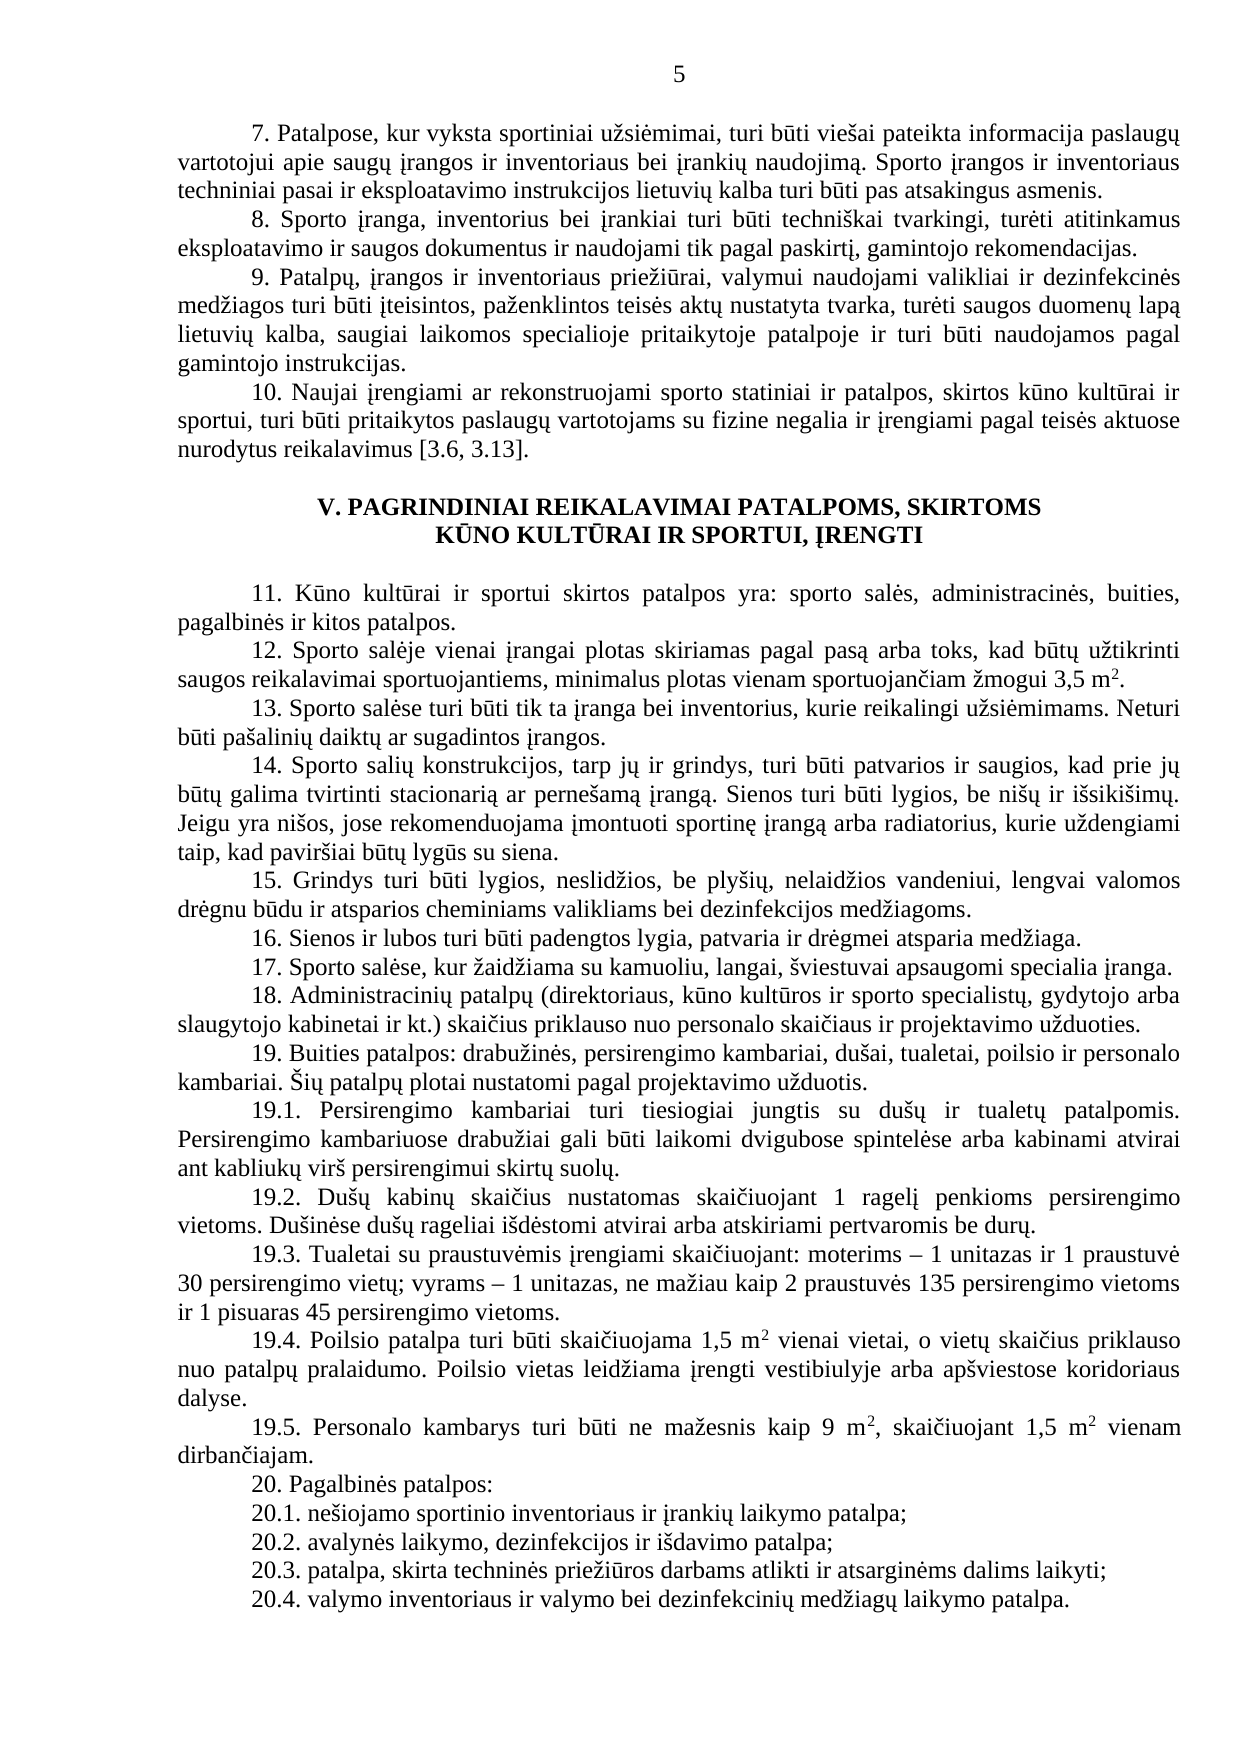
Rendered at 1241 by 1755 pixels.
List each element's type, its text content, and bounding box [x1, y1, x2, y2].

text 19.4. Poilsio patalpa turi būti skaičiuojama 1,5 m2 vienai vietai, o vietų skaičius priklauso nuo patalpų pralaidumo. Poilsio vietas leidžiama įrengti vestibiulyje arba apšviestose koridoriaus dalyse. [177, 1326, 1181, 1412]
text 19. Buities patalpos: drabužinės, persirengimo kambariai, dušai, tualetai, poilsio ir personalo kambariai. Šių patalpų plotai nustatomi pagal projektavimo užduotis. [177, 1038, 1181, 1096]
text 17. Sporto salėse, kur žaidžiama su kamuoliu, langai, šviestuvai apsaugomi specialia įranga. [177, 952, 1181, 981]
text 19.5. Personalo kambarys turi būti ne mažesnis kaip 9 m2, skaičiuojant 1,5 m2 vienam dirbančiajam. [177, 1412, 1181, 1469]
text 12. Sporto salėje vienai įrangai plotas skiriamas pagal pasą arba toks, kad būtų užtikrinti saugos reikalavimai sportuojantiems, minimalus plotas vienam sportuojančiam žmogui 3,5 m2. [177, 636, 1181, 693]
text 20.2. avalynės laikymo, dezinfekcijos ir išdavimo patalpa; [177, 1527, 1181, 1556]
text 19.1. Persirengimo kambariai turi tiesiogiai jungtis su dušų ir tualetų patalpomis. Persirengimo kambariuose drabužiai gali būti laikomi dvigubose spintelėse arba kabinami atvirai ant kabliukų virš persirengimui skirtų suolų. [177, 1096, 1181, 1182]
text 19.2. Dušų kabinų skaičius nustatomas skaičiuojant 1 ragelį penkioms persirengimo vietoms. Dušinėse dušų rageliai išdėstomi atvirai arba atskiriami pertvaromis be durų. [177, 1182, 1181, 1239]
text 16. Sienos ir lubos turi būti padengtos lygia, patvaria ir drėgmei atsparia medžiaga. [177, 923, 1181, 952]
text 19.3. Tualetai su praustuvėmis įrengiami skaičiuojant: moterims – 1 unitazas ir 1 praustuvė 30 persirengimo vietų; vyrams – 1 unitazas, ne mažiau kaip 2 praustuvės 135 persirengimo vietoms ir 1 pisuaras 45 persirengimo vietoms. [177, 1239, 1181, 1326]
text 20.4. valymo inventoriaus ir valymo bei dezinfekcinių medžiagų laikymo patalpa. [177, 1584, 1181, 1613]
text 10. Naujai įrengiami ar rekonstruojami sporto statiniai ir patalpos, skirtos kūno kultūrai ir sportui, turi būti pritaikytos paslaugų vartotojams su fizine negalia ir įrengiami pagal teisės aktuose nurodytus reikalavimus [3.6, 3.13]. [177, 377, 1181, 463]
text 20.1. nešiojamo sportinio inventoriaus ir įrankių laikymo patalpa; [177, 1498, 1181, 1527]
text 8. Sporto įranga, inventorius bei įrankiai turi būti techniškai tvarkingi, turėti atitinkamus eksploatavimo ir saugos dokumentus ir naudojami tik pagal paskirtį, gamintojo rekomendacijas. [177, 204, 1181, 262]
text 9. Patalpų, įrangos ir inventoriaus priežiūrai, valymui naudojami valikliai ir dezinfekcinės medžiagos turi būti įteisintos, paženklintos teisės aktų nustatyta tvarka, turėti saugos duomenų lapą lietuvių kalba, saugiai laikomos specialioje pritaikytoje patalpoje ir turi būti naudojamos pagal gamintojo instrukcijas. [177, 262, 1181, 377]
text 7. Patalpose, kur vyksta sportiniai užsiėmimai, turi būti viešai pateikta informacija paslaugų vartotojui apie saugų įrangos ir inventoriaus bei įrankių naudojimą. Sporto įrangos ir inventoriaus techniniai pasai ir eksploatavimo instrukcijos lietuvių kalba turi būti pas atsakingus asmenis. [177, 118, 1181, 204]
text 20. Pagalbinės patalpos: [177, 1469, 1181, 1498]
text 14. Sporto salių konstrukcijos, tarp jų ir grindys, turi būti patvarios ir saugios, kad prie jų būtų galima tvirtinti stacionarią ar pernešamą įrangą. Sienos turi būti lygios, be nišų ir išsikišimų. Jeigu yra nišos, jose rekomenduojama įmontuoti sportinę įrangą arba radiatorius, kurie uždengiami taip, kad paviršiai būtų lygūs su siena. [177, 751, 1181, 866]
text KŪNO KULTŪRAI IR SPORTUI, ĮRENGTI [177, 521, 1181, 549]
text 20.3. patalpa, skirta techninės priežiūros darbams atlikti ir atsarginėms dalims laikyti; [177, 1556, 1181, 1584]
text V. PAGRINDINIAI REIKALAVIMAI PATALPOMS, SKIRTOMS [177, 492, 1181, 521]
text 18. Administracinių patalpų (direktoriaus, kūno kultūros ir sporto specialistų, gydytojo arba slaugytojo kabinetai ir kt.) skaičius priklauso nuo personalo skaičiaus ir projektavimo užduoties. [177, 981, 1181, 1038]
text 15. Grindys turi būti lygios, neslidžios, be plyšių, nelaidžios vandeniui, lengvai valomos drėgnu būdu ir atsparios cheminiams valikliams bei dezinfekcijos medžiagoms. [177, 866, 1181, 923]
text 11. Kūno kultūrai ir sportui skirtos patalpos yra: sporto salės, administracinės, buities, pagalbinės ir kitos patalpos. [177, 578, 1181, 636]
text 13. Sporto salėse turi būti tik ta įranga bei inventorius, kurie reikalingi užsiėmimams. Neturi būti pašalinių daiktų ar sugadintos įrangos. [177, 693, 1181, 751]
